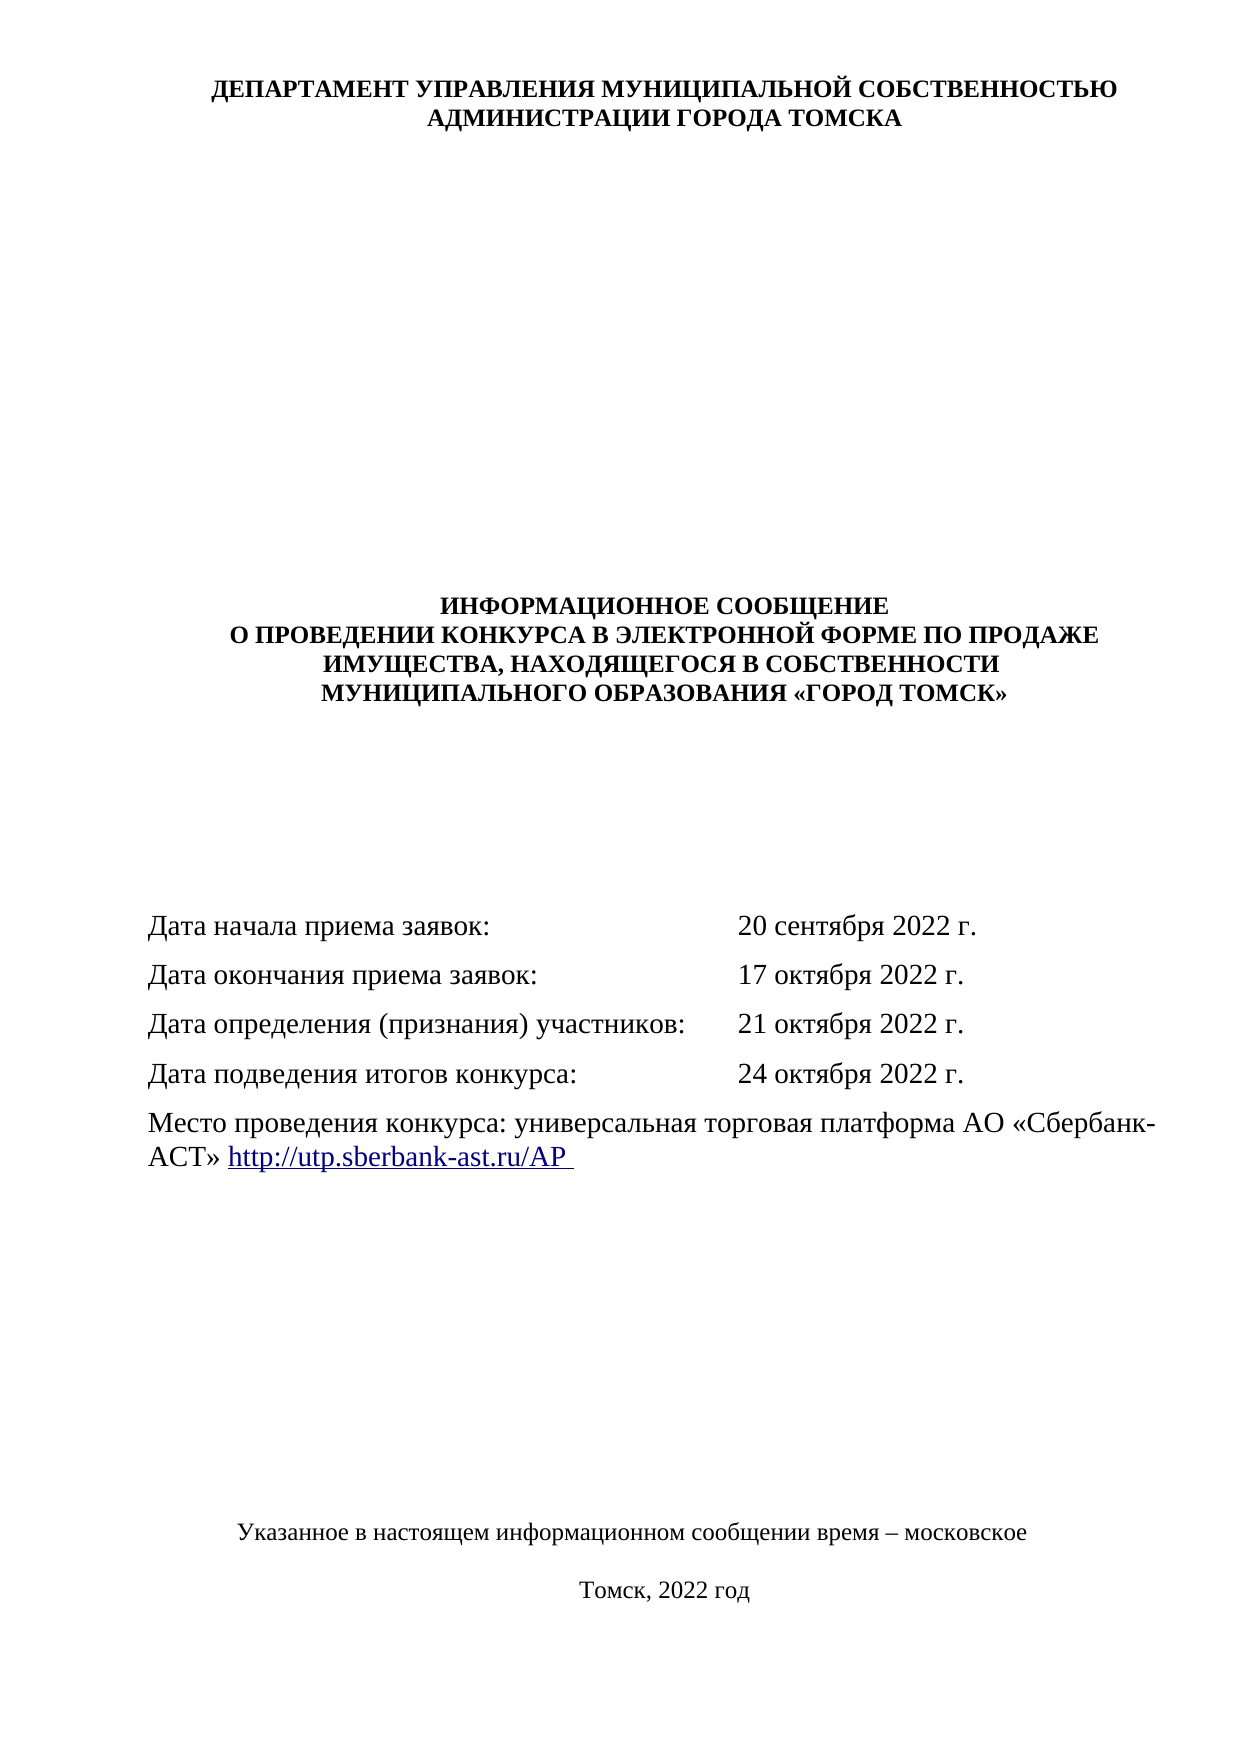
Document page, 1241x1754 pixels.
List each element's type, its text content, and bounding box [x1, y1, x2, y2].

text Томск, 2022 год [148, 1575, 1181, 1603]
text Дата окончания приема заявок: 17 октября 2022 г. [148, 957, 1175, 991]
text ДЕПАРТАМЕНТ УПРАВЛЕНИЯ МУНИЦИПАЛЬНОЙ СОБСТВЕННОСТЬЮ [148, 74, 1181, 103]
text АДМИНИСТРАЦИИ ГОРОДА ТОМСКА [148, 103, 1181, 131]
text Дата определения (признания) участников: 21 октября 2022 г. [148, 1006, 1175, 1040]
text ИНФОРМАЦИОННОЕ СООБЩЕНИЕ [148, 591, 1181, 620]
text Дата начала приема заявок: 20 сентября 2022 г. [148, 908, 1175, 941]
text О ПРОВЕДЕНИИ КОНКУРСА В ЭЛЕКТРОННОЙ ФОРМЕ ПО ПРОДАЖЕ ИМУЩЕСТВА, НАХОДЯЩЕГОСЯ В СОБСТВЕННОСТИ [148, 620, 1181, 678]
text Дата подведения итогов конкурса: 24 октября 2022 г. [148, 1056, 1175, 1089]
text Место проведения конкурса: универсальная торговая платформа АО «Сбербанк-АСТ» http://utp.sberbank-ast.ru/AP [148, 1105, 1181, 1172]
text Указанное в настоящем информационном сообщении время – московское [148, 1517, 1181, 1546]
text МУНИЦИПАЛЬНОГО ОБРАЗОВАНИЯ «ГОРОД ТОМСК» [148, 678, 1181, 706]
